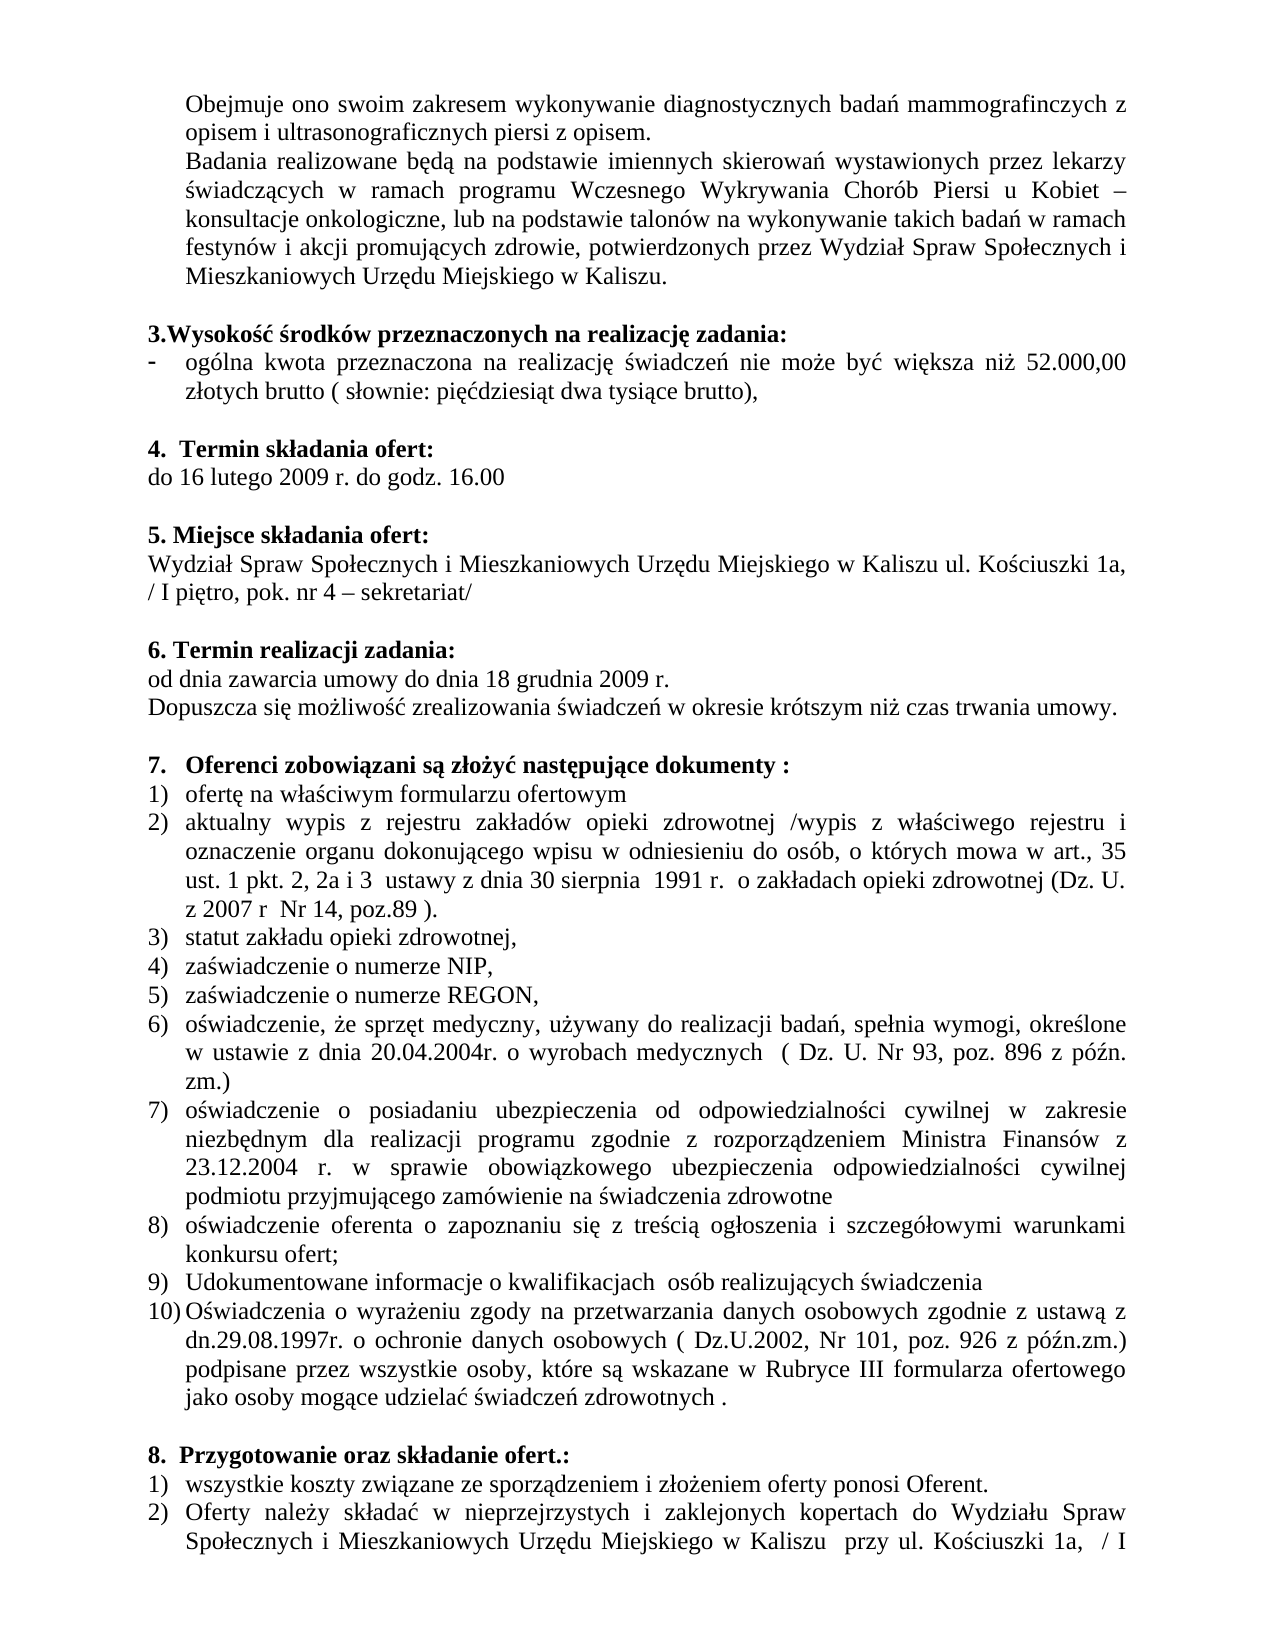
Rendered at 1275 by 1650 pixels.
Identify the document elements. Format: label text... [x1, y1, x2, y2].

list zaświadczenie o numerze REGON, [148, 980, 1127, 1009]
text do 16 lutego 2009 r. do godz. 16.00 [148, 462, 1127, 491]
list ofertę na właściwym formularzu ofertowym [148, 779, 1127, 807]
list ogólna kwota przeznaczona na realizację świadczeń nie może być większa niż 52.000,00 złotych brutto ( słownie: pięćdziesiąt dwa tysiące brutto), [148, 347, 1127, 405]
text Dopuszcza się możliwość zrealizowania świadczeń w okresie krótszym niż czas trwania umowy. [148, 692, 1127, 721]
list oświadczenie, że sprzęt medyczny, używany do realizacji badań, spełnia wymogi, określone w ustawie z dnia 20.04.2004r. o wyrobach medycznych ( Dz. U. Nr 93, poz. 896 z późn. zm.) [148, 1009, 1127, 1095]
text 7. Oferenci zobowiązani są złożyć następujące dokumenty : [148, 750, 1127, 779]
list Oświadczenia o wyrażeniu zgody na przetwarzania danych osobowych zgodnie z ustawą z dn.29.08.1997r. o ochronie danych osobowych ( Dz.U.2002, Nr 101, poz. 926 z późn.zm.) podpisane przez wszystkie osoby, które są wskazane w Rubryce III formularza ofertowego jako osoby mogące udzielać świadczeń zdrowotnych . [148, 1296, 1127, 1411]
list aktualny wypis z rejestru zakładów opieki zdrowotnej /wypis z właściwego rejestru i oznaczenie organu dokonującego wpisu w odniesieniu do osób, o których mowa w art., 35 ust. 1 pkt. 2, 2a i 3 ustawy z dnia 30 sierpnia 1991 r. o zakładach opieki zdrowotnej (Dz. U. z 2007 r Nr 14, poz.89 ). [148, 807, 1127, 922]
text Obejmuje ono swoim zakresem wykonywanie diagnostycznych badań mammografinczych z opisem i ultrasonograficznych piersi z opisem. [185, 89, 1127, 146]
list oświadczenie o posiadaniu ubezpieczenia od odpowiedzialności cywilnej w zakresie niezbędnym dla realizacji programu zgodnie z rozporządzeniem Ministra Finansów z 23.12.2004 r. w sprawie obowiązkowego ubezpieczenia odpowiedzialności cywilnej podmiotu przyjmującego zamówienie na świadczenia zdrowotne [148, 1095, 1127, 1210]
text 8. Przygotowanie oraz składanie ofert.: [148, 1440, 1127, 1469]
list wszystkie koszty związane ze sporządzeniem i złożeniem oferty ponosi Oferent. [148, 1469, 1127, 1497]
text Wydział Spraw Społecznych i Mieszkaniowych Urzędu Miejskiego w Kaliszu ul. Kościuszki 1a, / I piętro, pok. nr 4 – sekretariat/ [148, 549, 1127, 606]
text 4. Termin składania ofert: [148, 434, 1127, 462]
list zaświadczenie o numerze NIP, [148, 951, 1127, 980]
text Badania realizowane będą na podstawie imiennych skierowań wystawionych przez lekarzy świadczących w ramach programu Wczesnego Wykrywania Chorób Piersi u Kobiet – konsultacje onkologiczne, lub na podstawie talonów na wykonywanie takich badań w ramach festynów i akcji promujących zdrowie, potwierdzonych przez Wydział Spraw Społecznych i Mieszkaniowych Urzędu Miejskiego w Kaliszu. [185, 146, 1127, 290]
text 6. Termin realizacji zadania: [148, 635, 1127, 664]
text od dnia zawarcia umowy do dnia 18 grudnia 2009 r. [148, 664, 1127, 692]
text 5. Miejsce składania ofert: [148, 520, 1127, 549]
list Oferty należy składać w nieprzejrzystych i zaklejonych kopertach do Wydziału Spraw Społecznych i Mieszkaniowych Urzędu Miejskiego w Kaliszu przy ul. Kościuszki 1a, / I [148, 1497, 1127, 1555]
list statut zakładu opieki zdrowotnej, [148, 922, 1127, 951]
text 3.Wysokość środków przeznaczonych na realizację zadania: [148, 319, 1127, 347]
list Udokumentowane informacje o kwalifikacjach osób realizujących świadczenia [148, 1267, 1127, 1296]
list oświadczenie oferenta o zapoznaniu się z treścią ogłoszenia i szczegółowymi warunkami konkursu ofert; [148, 1210, 1127, 1267]
